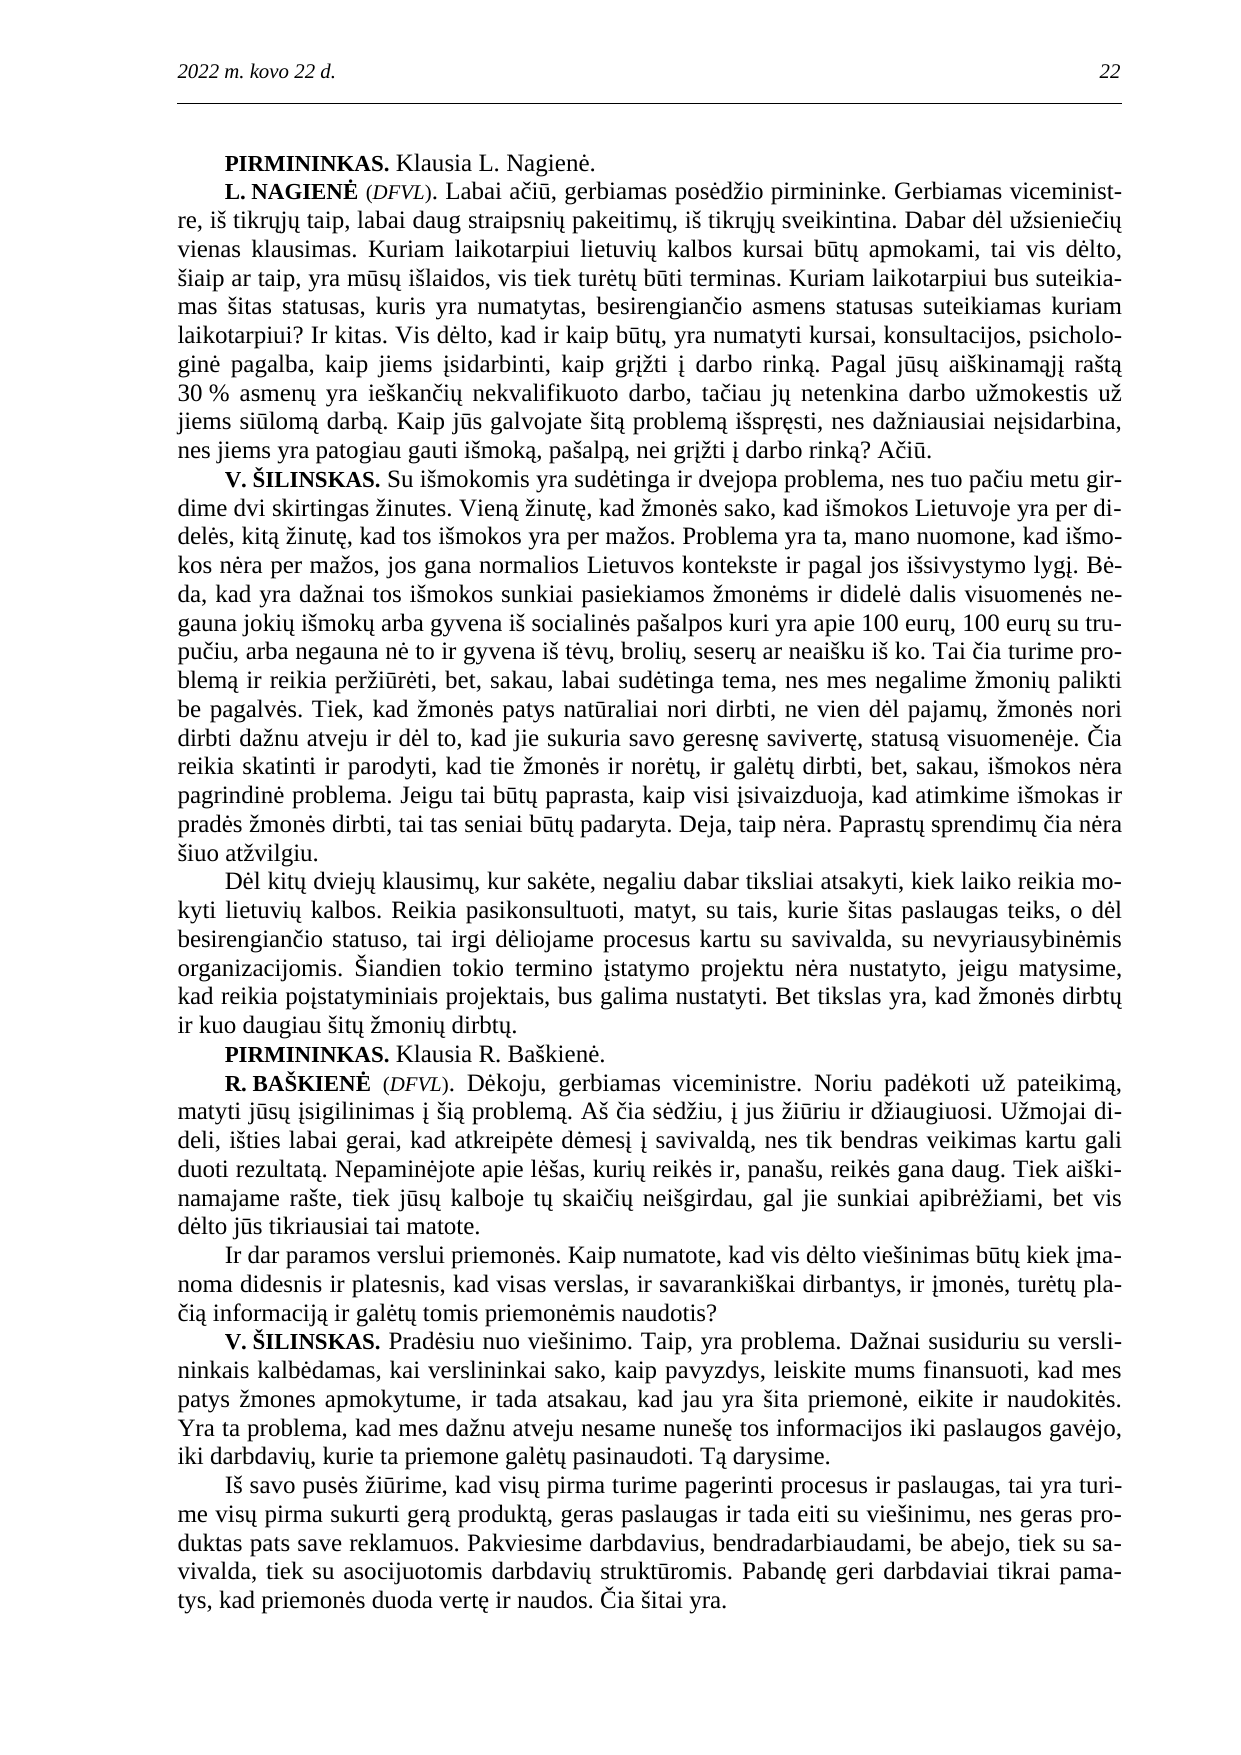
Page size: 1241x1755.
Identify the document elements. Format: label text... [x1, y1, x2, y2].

text Iš sa­vo pu­sės žiū­ri­me, kad vi­sų pir­ma tu­ri­me pa­ge­rin­ti pro­ce­sus ir pa­slau­gas, tai yra tu­ri­me vi­sų pir­ma su­kur­ti ge­rą pro­duk­tą, ge­ras pa­slau­gas ir ta­da ei­ti su vie­ši­ni­mu, nes ge­ras pro­duk­tas pats sa­ve re­kla­muos. Pa­kvie­si­me darb­da­vius, ben­dra­dar­biau­da­mi, be abe­jo, tiek su sa­vi­val­da, tiek su aso­ci­juo­to­mis darb­da­vių struk­tū­ro­mis. Pa­ban­dę ge­ri darb­da­viai tik­rai pa­ma­tys, kad prie­mo­nės duo­da ver­tę ir nau­dos. Čia ši­tai yra. [177, 1470, 1122, 1614]
text Ir dar pa­ra­mos ver­slui prie­mo­nės. Kaip nu­ma­to­te, kad vis dėl­to vie­ši­ni­mas bū­tų kiek įma­no­ma di­des­nis ir pla­tes­nis, kad vi­sas ver­slas, ir sa­va­ran­kiš­kai dir­ban­tys, ir įmo­nės, tu­rė­tų pla­čią in­for­ma­ci­ją ir ga­lė­tų to­mis prie­mo­nė­mis nau­do­tis? [177, 1240, 1122, 1326]
text V. ŠILINSKAS. Su iš­mo­ko­mis yra su­dė­tin­ga ir dve­jo­pa pro­ble­ma, nes tuo pa­čiu me­tu gir­di­me dvi skir­tin­gas ži­nu­tes. Vie­ną ži­nu­tę, kad žmo­nės sa­ko, kad iš­mo­kos Lie­tu­vo­je yra per di­de­lės, ki­tą ži­nu­tę, kad tos iš­mo­kos yra per ma­žos. Pro­ble­ma yra ta, ma­no nuo­mo­ne, kad iš­mo­kos nė­ra per ma­žos, jos ga­na nor­ma­lios Lie­tu­vos kon­teks­te ir pa­gal jos iš­si­vys­ty­mo ly­gį. Bė­da, kad yra daž­nai tos iš­mo­kos sun­kiai pa­sie­kia­mos žmo­nėms ir di­de­lė da­lis vi­suo­me­nės ne­gau­na jo­kių iš­mo­kų ar­ba gy­ve­na iš so­cia­li­nės pa­šal­pos ku­ri yra apie 100 eu­rų, 100 eu­rų su tru­pu­čiu, ar­ba ne­gau­na nė to ir gy­ve­na iš tė­vų, bro­lių, se­se­rų ar ne­aiš­ku iš ko. Tai čia tu­ri­me pro­ble­mą ir rei­kia per­žiū­rė­ti, bet, sa­kau, la­bai su­dė­tin­ga te­ma, nes mes ne­ga­li­me žmo­nių pa­lik­ti be pa­gal­vės. Tiek, kad žmo­nės pa­tys na­tū­ra­liai no­ri dirb­ti, ne vien dėl pa­ja­mų, žmo­nės no­ri dirb­ti daž­nu at­ve­ju ir dėl to, kad jie su­ku­ria sa­vo ge­res­nę sa­vi­ver­tę, sta­tu­są vi­suo­me­nė­je. Čia rei­kia ska­tin­ti ir pa­ro­dy­ti, kad tie žmo­nės ir no­rė­tų, ir ga­lė­tų dirb­ti, bet, sa­kau, iš­mo­kos nė­ra pa­grin­di­nė pro­ble­ma. Jei­gu tai bū­tų pa­pras­ta, kaip vi­si įsi­vaiz­duo­ja, kad at­im­ki­me iš­mo­kas ir pra­dės žmo­nės dirb­ti, tai tas se­niai bū­tų pa­da­ry­ta. De­ja, taip nė­ra. Pa­pras­tų spren­di­mų čia nė­ra šiuo at­žvil­giu. [177, 464, 1122, 866]
text R. BAŠKIENĖ (DFVL). Dė­ko­ju, ger­bia­mas vi­ce­mi­nist­re. No­riu pa­dė­ko­ti už pa­tei­ki­mą, ma­ty­ti jū­sų įsi­gi­li­ni­mas į šią pro­ble­mą. Aš čia sė­džiu, į jus žiū­riu ir džiau­giuo­si. Už­mo­jai di­de­li, iš­ties la­bai ge­rai, kad at­krei­pė­te dė­me­sį į sa­vi­val­dą, nes tik ben­dras vei­ki­mas kar­tu ga­li duo­ti re­zul­ta­tą. Ne­pa­mi­nė­jo­te apie lė­šas, ku­rių rei­kės ir, pa­na­šu, rei­kės ga­na daug. Tiek aiš­ki­na­ma­ja­me raš­te, tiek jū­sų kal­bo­je tų skai­čių ne­iš­gir­dau, gal jie sun­kiai api­brė­žia­mi, bet vis dėl­to jūs tik­riau­siai tai ma­to­te. [177, 1068, 1122, 1240]
text V. ŠILINSKAS. Pra­dė­siu nuo vie­ši­ni­mo. Taip, yra pro­ble­ma. Daž­nai su­si­du­riu su ver­sli­nin­kais kal­bė­da­mas, kai ver­sli­nin­kai sa­ko, kaip pa­vyz­dys, leis­ki­te mums fi­nan­suo­ti, kad mes pa­tys žmo­nes ap­mo­ky­tu­me, ir ta­da at­sa­kau, kad jau yra ši­ta prie­mo­nė, ei­ki­te ir nau­do­ki­tės. Yra ta pro­ble­ma, kad mes daž­nu at­ve­ju ne­sa­me nu­ne­šę tos in­for­ma­ci­jos iki pa­slau­gos ga­vė­jo, iki darb­da­vių, ku­rie ta prie­mo­ne ga­lė­tų pa­si­nau­do­ti. Tą da­ry­si­me. [177, 1326, 1122, 1470]
text PIRMININKAS. Klau­sia L. Na­gie­nė. [177, 148, 1122, 176]
text Dėl ki­tų dvie­jų klau­si­mų, kur sa­kė­te, ne­ga­liu da­bar tiks­liai at­sa­ky­ti, kiek lai­ko rei­kia mo­ky­ti lie­tu­vių kal­bos. Rei­kia pa­si­kon­sul­tuo­ti, ma­tyt, su tais, ku­rie ši­tas pa­slau­gas teiks, o dėl be­si­ren­gian­čio sta­tu­so, tai ir­gi dė­lio­ja­me pro­ce­sus kar­tu su sa­vi­val­da, su ne­vy­riau­sy­bi­nė­mis or­ga­ni­za­ci­jo­mis. Šian­dien to­kio ter­mi­no įsta­ty­mo pro­jek­tu nė­ra nu­sta­ty­to, jei­gu ma­ty­si­me, kad rei­kia po­įsta­ty­mi­niais pro­jek­tais, bus ga­li­ma nu­sta­ty­ti. Bet tiks­las yra, kad žmo­nės dirb­tų ir kuo dau­giau ši­tų žmo­nių dirb­tų. [177, 866, 1122, 1039]
text L. NAGIENĖ (DFVL). La­bai ačiū, ger­bia­mas po­sė­džio pir­mi­nin­ke. Ger­bia­mas vi­ce­mi­nist­re, iš tik­rų­jų taip, la­bai daug straips­nių pa­kei­ti­mų, iš tik­rų­jų svei­kin­ti­na. Da­bar dėl už­sie­nie­čių vie­nas klau­si­mas. Ku­riam lai­ko­tar­piui lie­tu­vių kal­bos kur­sai bū­tų ap­mo­ka­mi, tai vis dėl­to, šiaip ar taip, yra mū­sų iš­lai­dos, vis tiek tu­rė­tų bū­ti ter­mi­nas. Ku­riam lai­ko­tar­piui bus su­tei­kia­mas ši­tas sta­tu­sas, ku­ris yra nu­ma­ty­tas, be­si­ren­gian­čio as­mens sta­tu­sas su­tei­kia­mas ku­riam lai­ko­tar­piui? Ir ki­tas. Vis dėl­to, kad ir kaip bū­tų, yra nu­ma­ty­ti kur­sai, kon­sul­ta­ci­jos, psi­cho­lo­gi­nė pa­gal­ba, kaip jiems įsi­dar­bin­ti, kaip grįž­ti į dar­bo rin­ką. Pa­gal jū­sų aiš­ki­na­mą­jį raš­tą 30 % as­me­nų yra ieš­kan­čių ne­kva­li­fi­kuo­to dar­bo, ta­čiau jų ne­ten­ki­na dar­bo už­mo­kes­tis už jiems siū­lo­mą dar­bą. Kaip jūs gal­vo­ja­te ši­tą pro­ble­mą iš­spręs­ti, nes daž­niau­siai ne­įsi­dar­bi­na, nes jiems yra pa­to­giau gau­ti iš­mo­ką, pa­šal­pą, nei grįž­ti į dar­bo rin­ką? Ačiū. [177, 176, 1122, 464]
text PIRMININKAS. Klau­sia R. Baš­kie­nė. [177, 1039, 1122, 1068]
